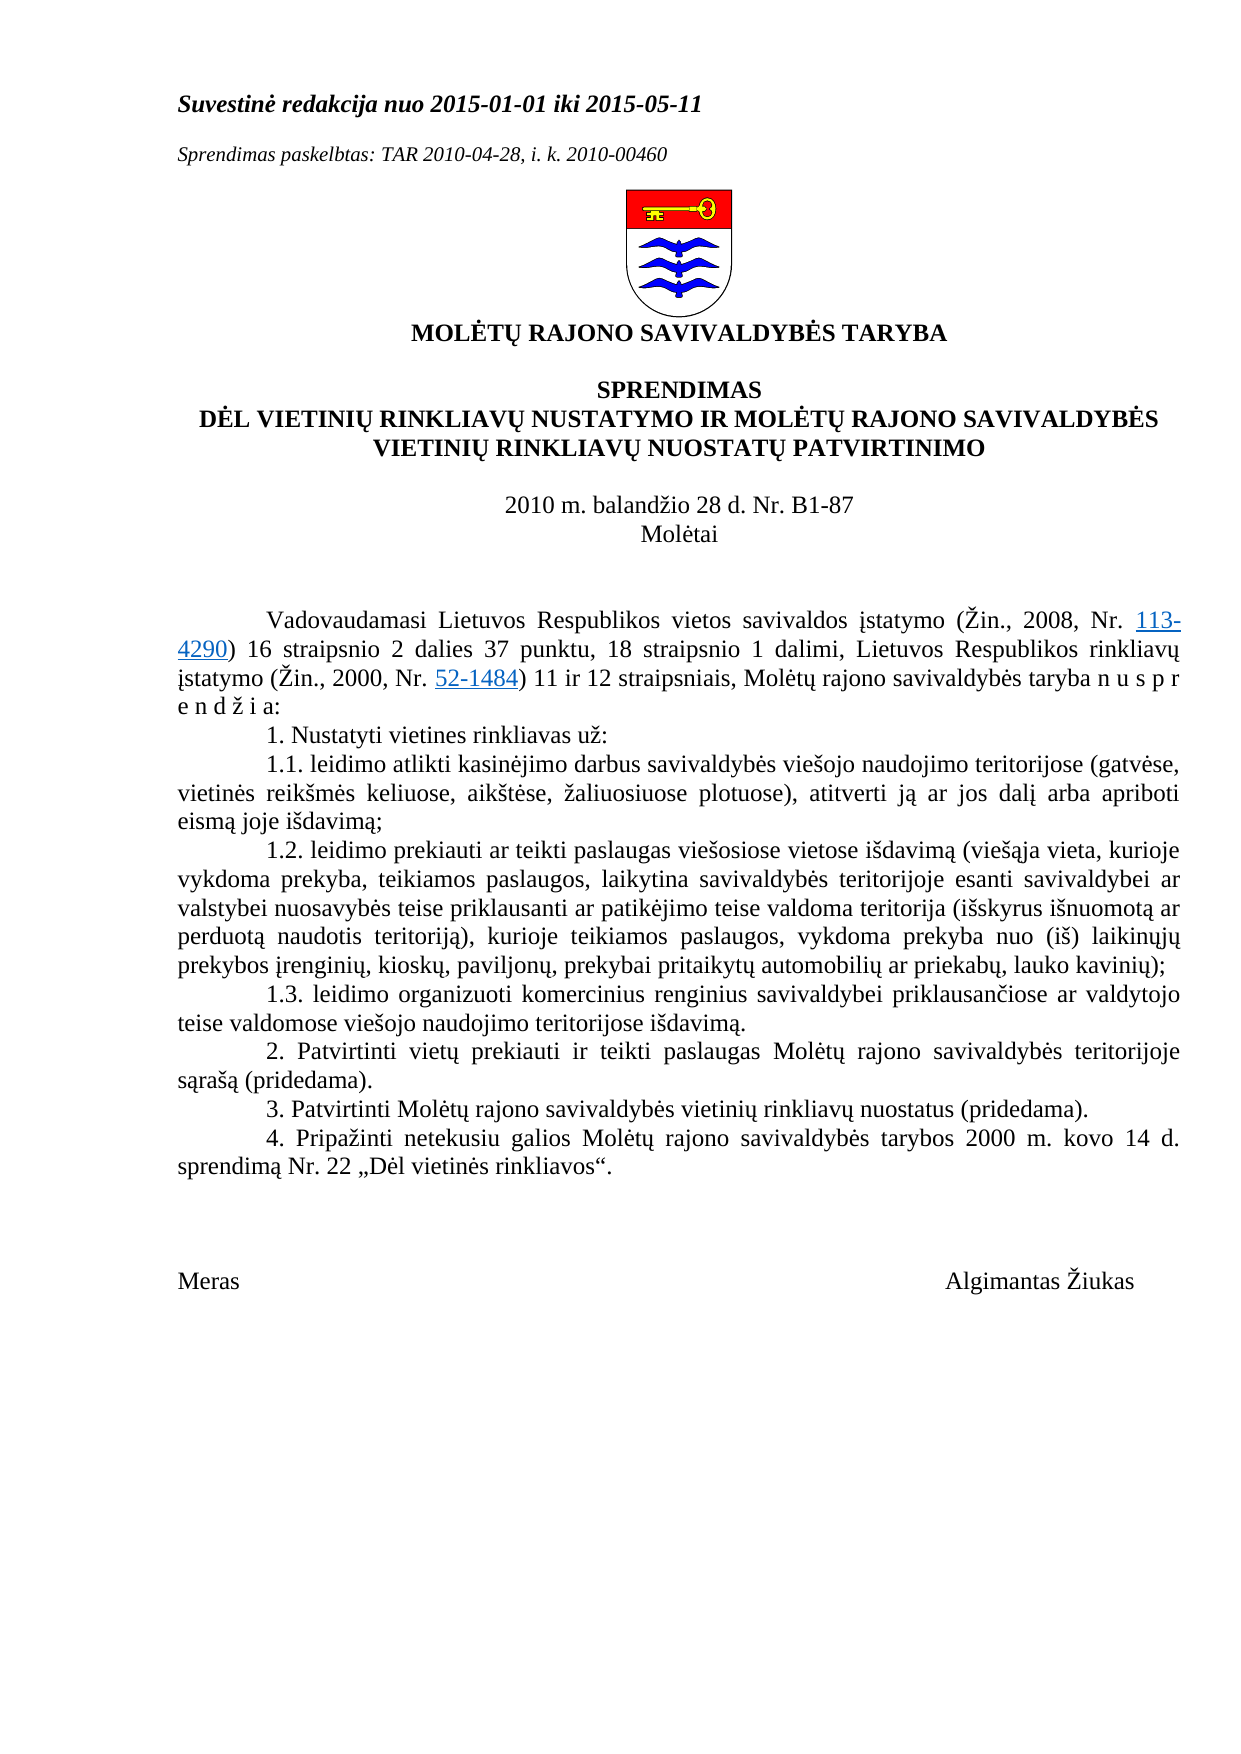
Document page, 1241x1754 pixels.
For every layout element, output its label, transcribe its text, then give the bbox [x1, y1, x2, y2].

text Vadovaudamasi Lietuvos Respublikos vietos savivaldos įstatymo (Žin., 2008, Nr. 113-4290) 16 straipsnio 2 dalies 37 punktu, 18 straipsnio 1 dalimi, Lietuvos Respublikos rinkliavų įstatymo (Žin., 2000, Nr. 52-1484) 11 ir 12 straipsniais, Molėtų rajono savivaldybės taryba n u s p r e n d ž i a: [177, 605, 1181, 720]
text Suvestinė redakcija nuo 2015-01-01 iki 2015-05-11 [177, 89, 1181, 117]
text 2. Patvirtinti vietų prekiauti ir teikti paslaugas Molėtų rajono savivaldybės teritorijoje sąrašą (pridedama). [177, 1036, 1181, 1094]
text 1.3. leidimo organizuoti komercinius renginius savivaldybei priklausančiose ar valdytojo teise valdomose viešojo naudojimo teritorijose išdavimą. [177, 979, 1181, 1036]
text MOLĖTŲ RAJONO SAVIVALDYBĖS TARYBA [177, 318, 1181, 346]
text 4. Pripažinti netekusiu galios Molėtų rajono savivaldybės tarybos 2000 m. kovo 14 d. sprendimą Nr. 22 „Dėl vietinės rinkliavos“. [177, 1123, 1181, 1180]
text 1.1. leidimo atlikti kasinėjimo darbus savivaldybės viešojo naudojimo teritorijose (gatvėse, vietinės reikšmės keliuose, aikštėse, žaliuosiuose plotuose), atitverti ją ar jos dalį arba apriboti eismą joje išdavimą; [177, 749, 1181, 835]
text SPRENDIMAS [177, 375, 1181, 404]
text DĖL VIETINIŲ RINKLIAVŲ NUSTATYMO IR MOLĖTŲ RAJONO SAVIVALDYBĖS VIETINIŲ RINKLIAVŲ NUOSTATŲ PATVIRTINIMO [177, 404, 1181, 461]
text 1.2. leidimo prekiauti ar teikti paslaugas viešosiose vietose išdavimą (viešąja vieta, kurioje vykdoma prekyba, teikiamos paslaugos, laikytina savivaldybės teritorijoje esanti savivaldybei ar valstybei nuosavybės teise priklausanti ar patikėjimo teise valdoma teritorija (išskyrus išnuomotą ar perduotą naudotis teritoriją), kurioje teikiamos paslaugos, vykdoma prekyba nuo (iš) laikinųjų prekybos įrenginių, kioskų, paviljonų, prekybai pritaikytų automobilių ar priekabų, lauko kavinių); [177, 835, 1181, 979]
text Meras Algimantas Žiukas [177, 1266, 1181, 1295]
text 3. Patvirtinti Molėtų rajono savivaldybės vietinių rinkliavų nuostatus (pridedama). [177, 1094, 1181, 1123]
text Molėtai [177, 519, 1181, 548]
text 2010 m. balandžio 28 d. Nr. B1-87 [177, 490, 1181, 519]
text 1. Nustatyti vietines rinkliavas už: [266, 720, 1181, 749]
text Sprendimas paskelbtas: TAR 2010-04-28, i. k. 2010-00460 [177, 141, 1181, 166]
